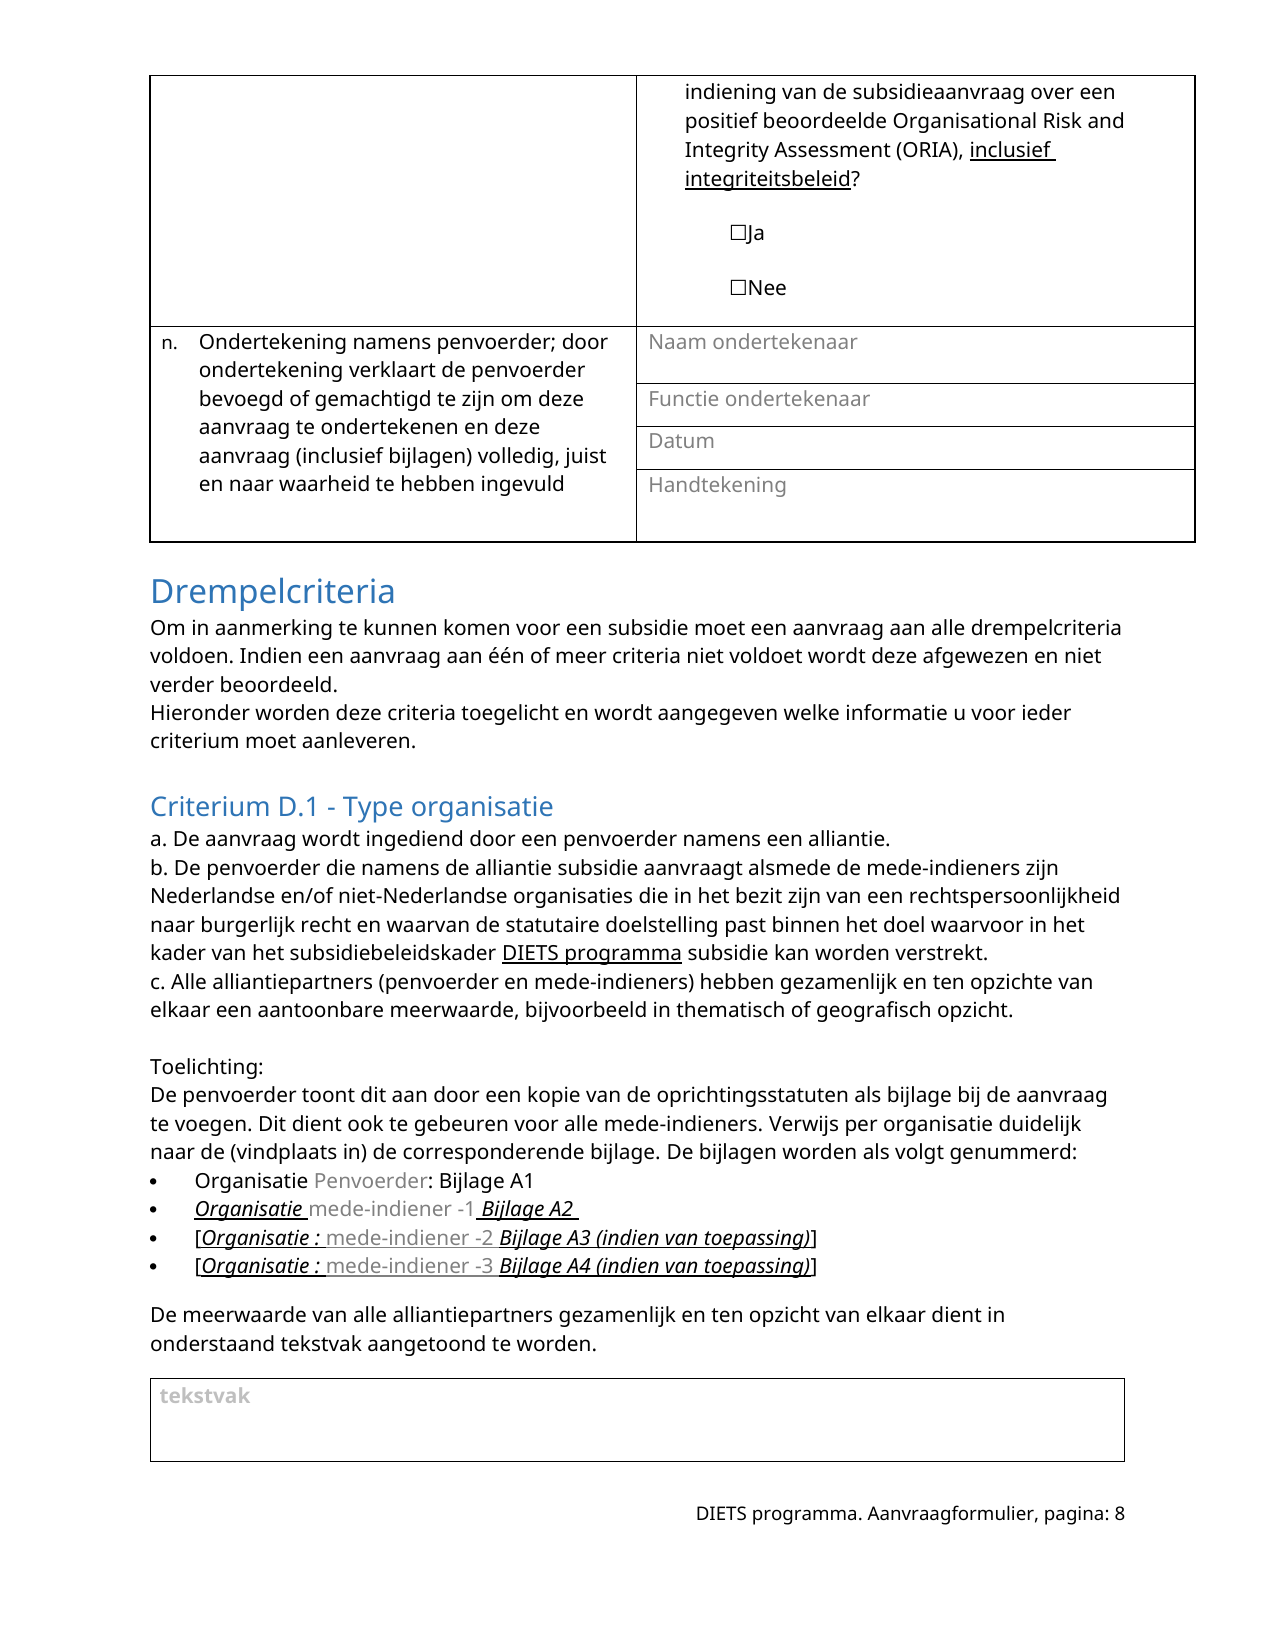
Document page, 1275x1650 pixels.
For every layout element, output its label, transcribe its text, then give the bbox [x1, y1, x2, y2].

text a. De aanvraag wordt ingediend door een penvoerder namens een alliantie. [150, 824, 1125, 853]
text Hieronder worden deze criteria toegelicht en wordt aangegeven welke informatie u voor ieder criterium moet aanleveren. [150, 698, 1125, 755]
text tekstvak [151, 1379, 1124, 1410]
list Organisatie mede-indiener -1 Bijlage A2 [150, 1194, 1125, 1223]
text De penvoerder toont dit aan door een kopie van de oprichtingsstatuten als bijlage bij de aanvraag te voegen. Dit dient ook te gebeuren voor alle mede-indieners. Verwijs per organisatie duidelijk naar de (vindplaats in) de corresponderende bijlage. De bijlagen worden als volgt genummerd: [150, 1081, 1125, 1166]
table_cell Datum [637, 427, 1194, 469]
text De meerwaarde van alle alliantiepartners gezamenlijk en ten opzicht van elkaar dient in onderstaand tekstvak aangetoond te worden. [150, 1300, 1125, 1357]
table_cell Naam ondertekenaar [637, 327, 1194, 383]
table_cell Functie ondertekenaar [637, 384, 1194, 426]
table_cell [151, 76, 636, 326]
text b. De penvoerder die namens de alliantie subsidie aanvraagt alsmede de mede-indieners zijn Nederlandse en/of niet-Nederlandse organisaties die in het bezit zijn van een rechtspersoonlijkheid naar burgerlijk recht en waarvan de statutaire doelstelling past binnen het doel waarvoor in het kader van het subsidiebeleidskader DIETS programma subsidie kan worden verstrekt. [150, 853, 1125, 967]
list Organisatie Penvoerder: Bijlage A1 [150, 1166, 1125, 1194]
subtitle Criterium D.1 - Type organisatie [150, 788, 1125, 824]
list [Organisatie : mede-indiener -2 Bijlage A3 (indien van toepassing)] [150, 1223, 1125, 1251]
text Toelichting: [150, 1052, 1125, 1081]
table_cell Handtekening [637, 470, 1194, 541]
subtitle Drempelcriteria [150, 567, 1125, 613]
text Om in aanmerking te kunnen komen voor een subsidie moet een aanvraag aan alle drempelcriteria voldoen. Indien een aanvraag aan één of meer criteria niet voldoet wordt deze afgewezen en niet verder beoordeeld. [150, 613, 1125, 698]
table_cell indiening van de subsidieaanvraag over een positief beoordeelde Organisational Risk and Integrity Assessment (ORIA), inclusief integriteitsbeleid? ☐Ja ☐Nee [637, 76, 1194, 326]
table_cell Ondertekening namens penvoerder; door ondertekening verklaart de penvoerder bevoegd of gemachtigd te zijn om deze aanvraag te ondertekenen en deze aanvraag (inclusief bijlagen) volledig, juist en naar waarheid te hebben ingevuld [151, 327, 636, 541]
text c. Alle alliantiepartners (penvoerder en mede-indieners) hebben gezamenlijk en ten opzichte van elkaar een aantoonbare meerwaarde, bijvoorbeeld in thematisch of geografisch opzicht. [150, 967, 1125, 1024]
list [Organisatie : mede-indiener -3 Bijlage A4 (indien van toepassing)] [150, 1251, 1125, 1279]
